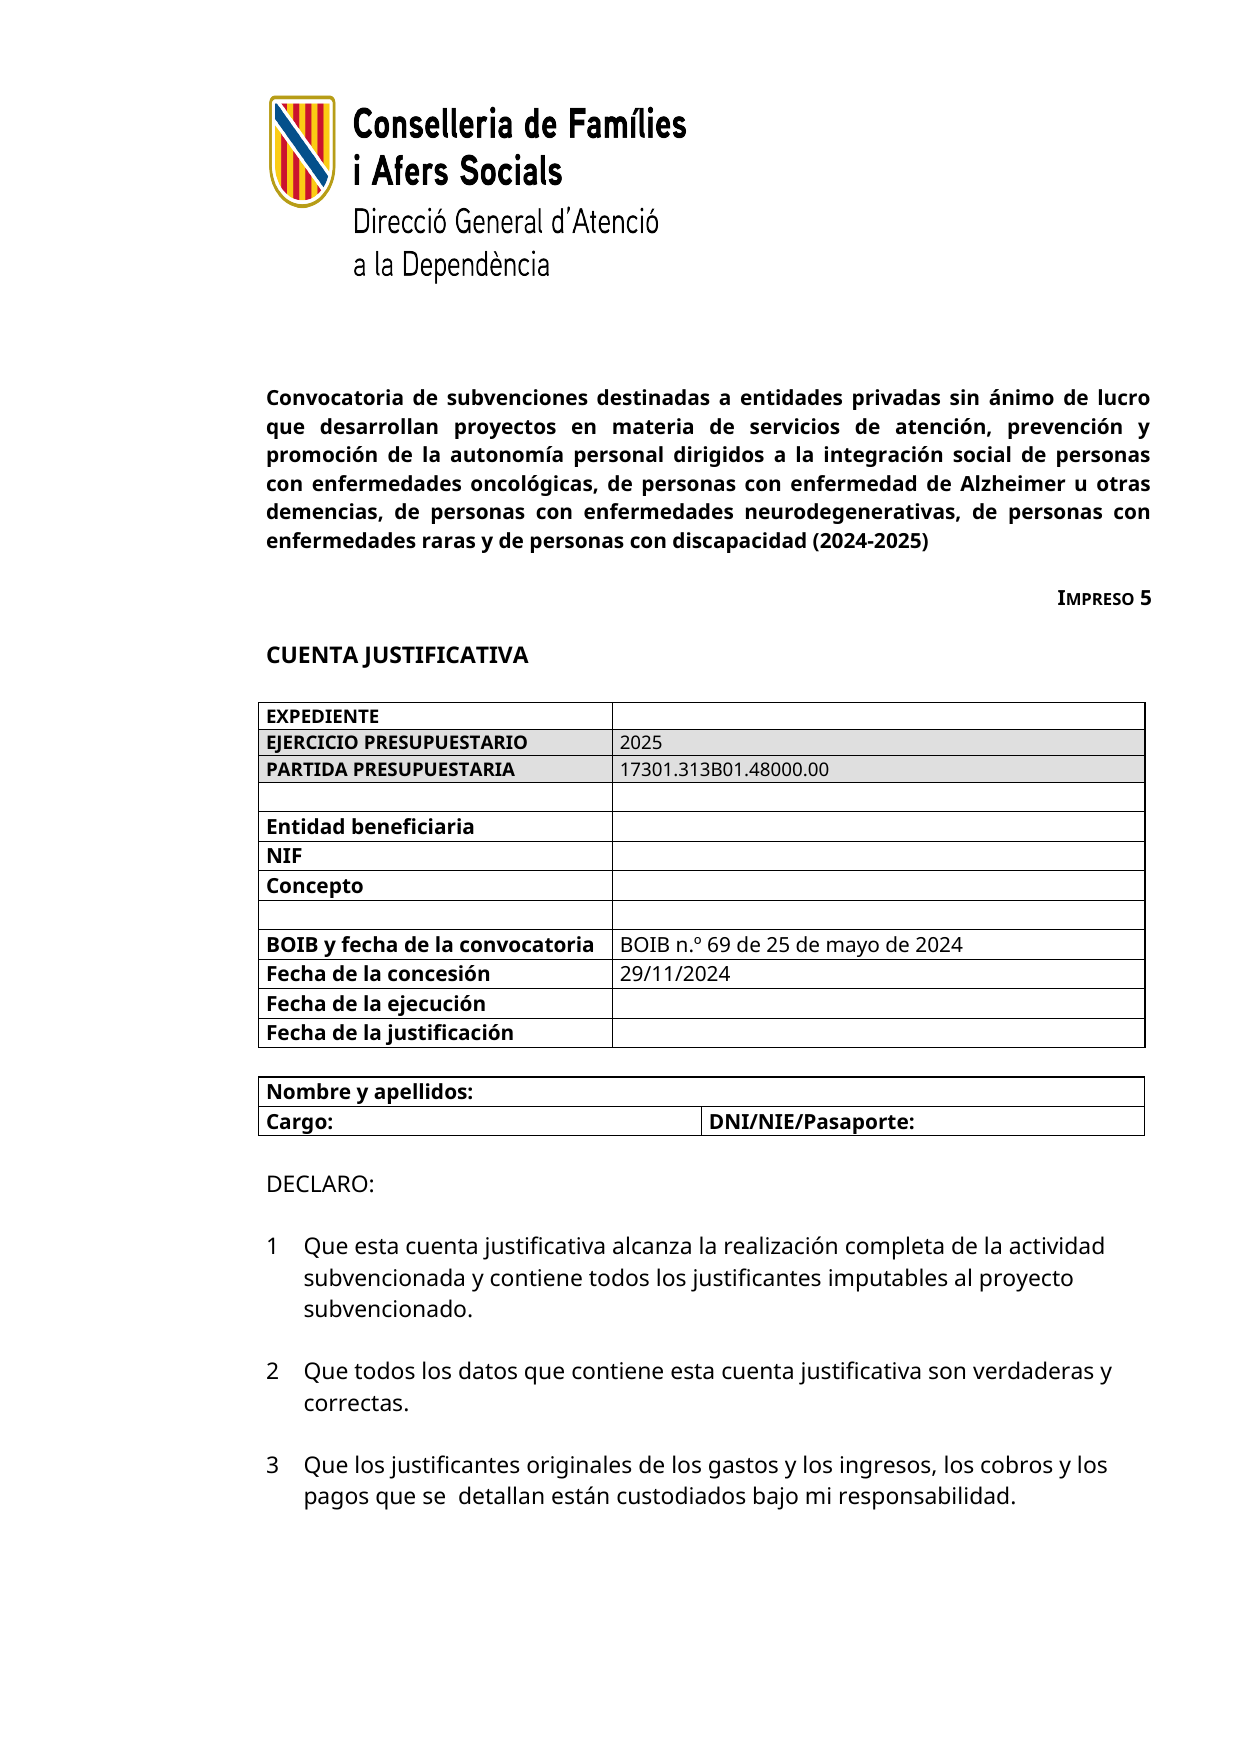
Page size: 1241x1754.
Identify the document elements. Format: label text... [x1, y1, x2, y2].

table_header EXPEDIENTE [259, 703, 612, 728]
table_cell EJERCICIO PRESUPUESTARIO [259, 730, 612, 755]
table_cell PARTIDA PRESUPUESTARIA [259, 756, 612, 782]
table_cell 17301.313B01.48000.00 [613, 756, 1144, 782]
table_cell Concepto [259, 871, 612, 899]
table_cell [613, 901, 1144, 929]
table_cell 29/11/2024 [613, 960, 1144, 988]
picture [261, 88, 693, 291]
list Que esta cuenta justificativa alcanza la realización completa de la actividad subvencionada y contiene todos los justificantes imputables al proyecto subvencionado. [266, 1230, 1152, 1324]
table_cell BOIB n.º 69 de 25 de mayo de 2024 [613, 930, 1144, 958]
table_cell [259, 901, 612, 929]
text DECLARO: [266, 1168, 1152, 1199]
table_header Nombre y apellidos: [259, 1078, 1144, 1106]
table_cell BOIB y fecha de la convocatoria [259, 930, 612, 958]
table_cell 2025 [613, 730, 1144, 755]
table_cell [613, 871, 1144, 899]
list Que los justificantes originales de los gastos y los ingresos, los cobros y los pagos que se detallan están custodiados bajo mi responsabilidad. [266, 1449, 1152, 1511]
list Que todos los datos que contiene esta cuenta justificativa son verdaderas y correctas. [266, 1355, 1152, 1418]
table_cell Fecha de la justificación [259, 1019, 612, 1047]
table_cell Entidad beneficiaria [259, 812, 612, 841]
table_cell [613, 1019, 1144, 1047]
table_cell [613, 989, 1144, 1017]
table_cell DNI/NIE/Pasaporte: [702, 1107, 1144, 1135]
table_cell [613, 842, 1144, 870]
table_cell NIF [259, 842, 612, 870]
table_cell Fecha de la concesión [259, 960, 612, 988]
table_header [613, 703, 1144, 728]
table_cell [613, 812, 1144, 841]
table_cell [259, 783, 612, 811]
table_cell [613, 783, 1144, 811]
table_cell Fecha de la ejecución [259, 989, 612, 1017]
table_cell Cargo: [259, 1107, 701, 1135]
text cuenta justificativa [266, 639, 1152, 671]
